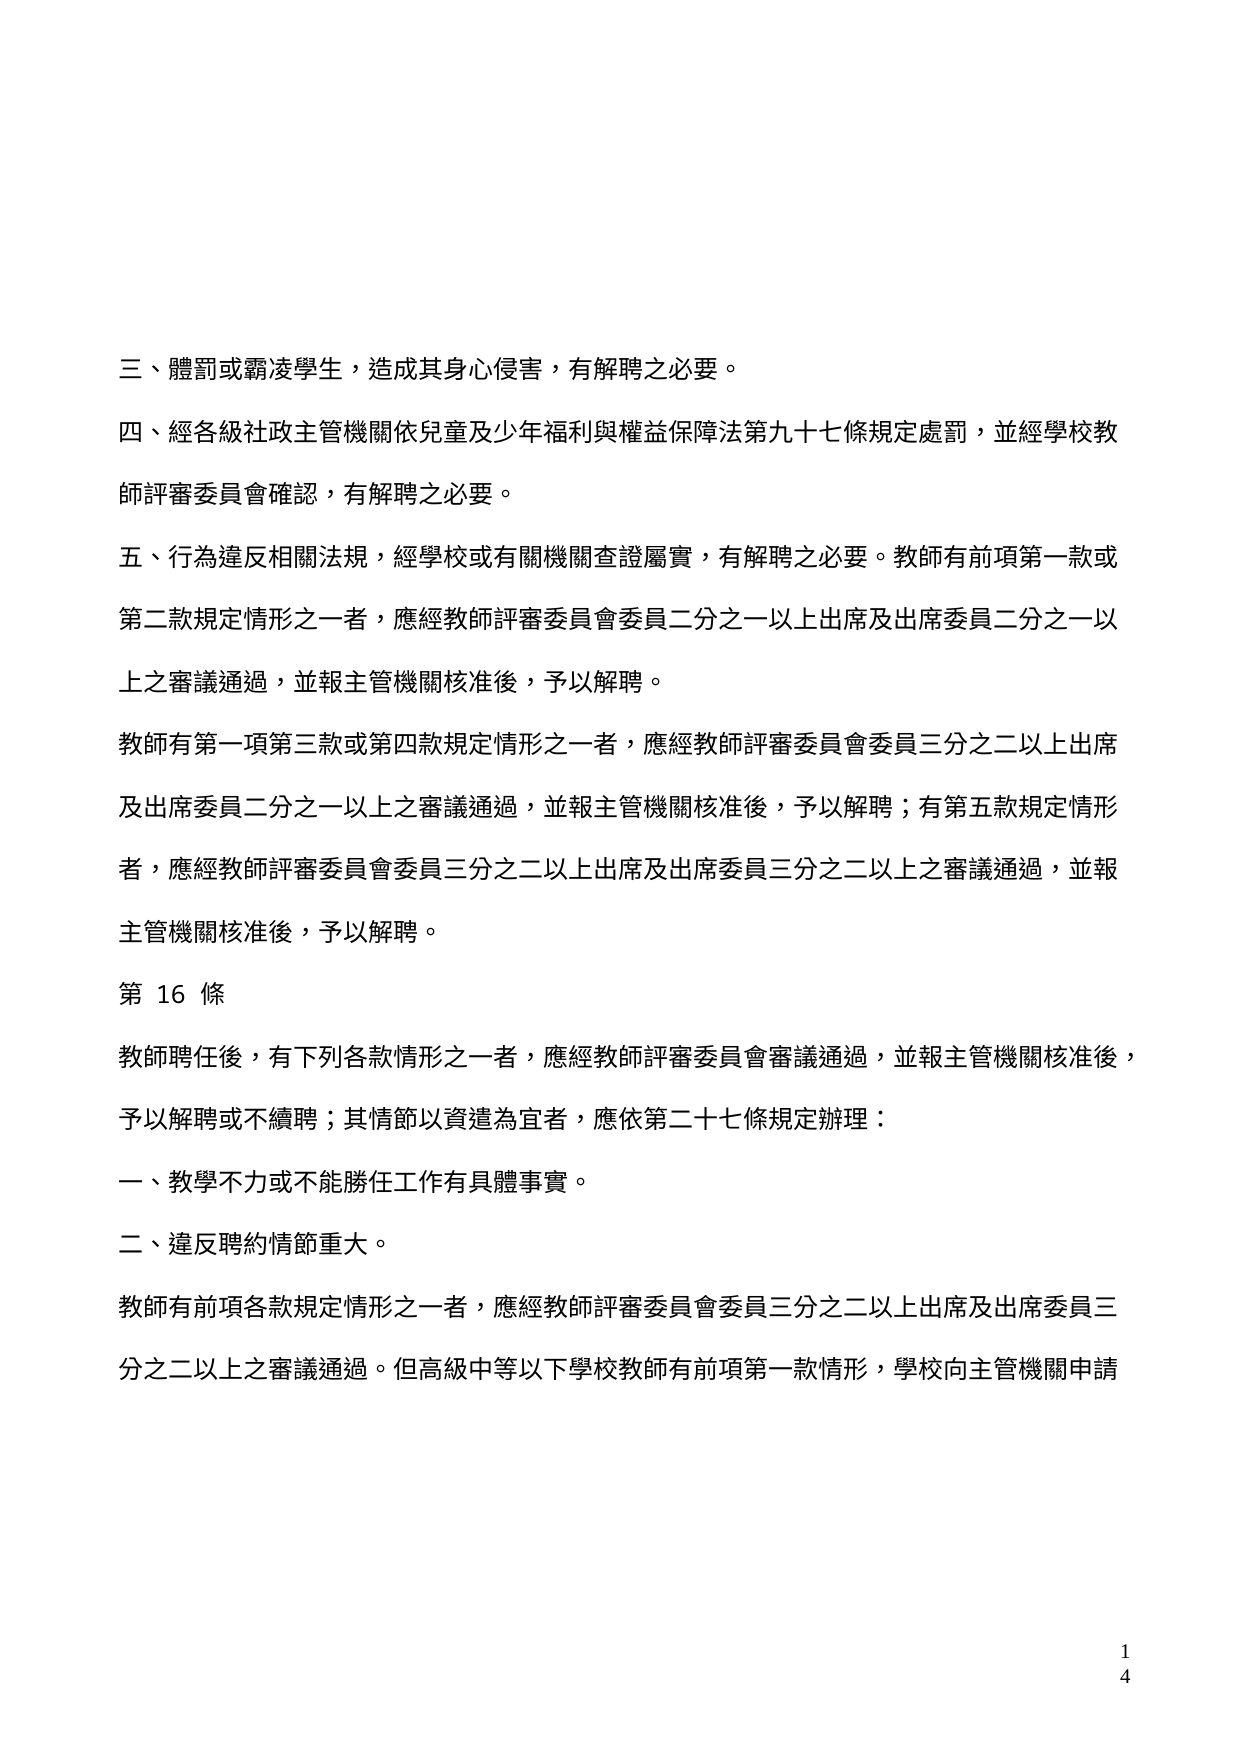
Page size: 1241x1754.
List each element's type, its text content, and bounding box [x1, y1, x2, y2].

text 第 16 條 [118, 951, 1122, 1013]
text 三、體罰或霸凌學生，造成其身心侵害，有解聘之必要。 四、經各級社政主管機關依兒童及少年福利與權益保障法第九十七條規定處罰，並經學校教師評審委員會確認，有解聘之必要。 五、行為違反相關法規，經學校或有關機關查證屬實，有解聘之必要。教師有前項第一款或第二款規定情形之一者，應經教師評審委員會委員二分之一以上出席及出席委員二分之一以上之審議通過，並報主管機關核准後，予以解聘。 教師有第一項第三款或第四款規定情形之一者，應經教師評審委員會委員三分之二以上出席及出席委員二分之一以上之審議通過，並報主管機關核准後，予以解聘；有第五款規定情形者，應經教師評審委員會委員三分之二以上出席及出席委員三分之二以上之審議通過，並報主管機關核准後，予以解聘。 [118, 326, 1122, 951]
text 教師聘任後，有下列各款情形之一者，應經教師評審委員會審議通過，並報主管機關核准後，予以解聘或不續聘；其情節以資遣為宜者，應依第二十七條規定辦理： 一、教學不力或不能勝任工作有具體事實。 二、違反聘約情節重大。 教師有前項各款規定情形之一者，應經教師評審委員會委員三分之二以上出席及出席委員三分之二以上之審議通過。但高級中等以下學校教師有前項第一款情形，學校向主管機關申請教師專業審查會調查屬實，應經教師評審委員會委員二分之一以上出席及出席委員二分之一以上之審議通過。 [118, 1013, 1122, 1388]
